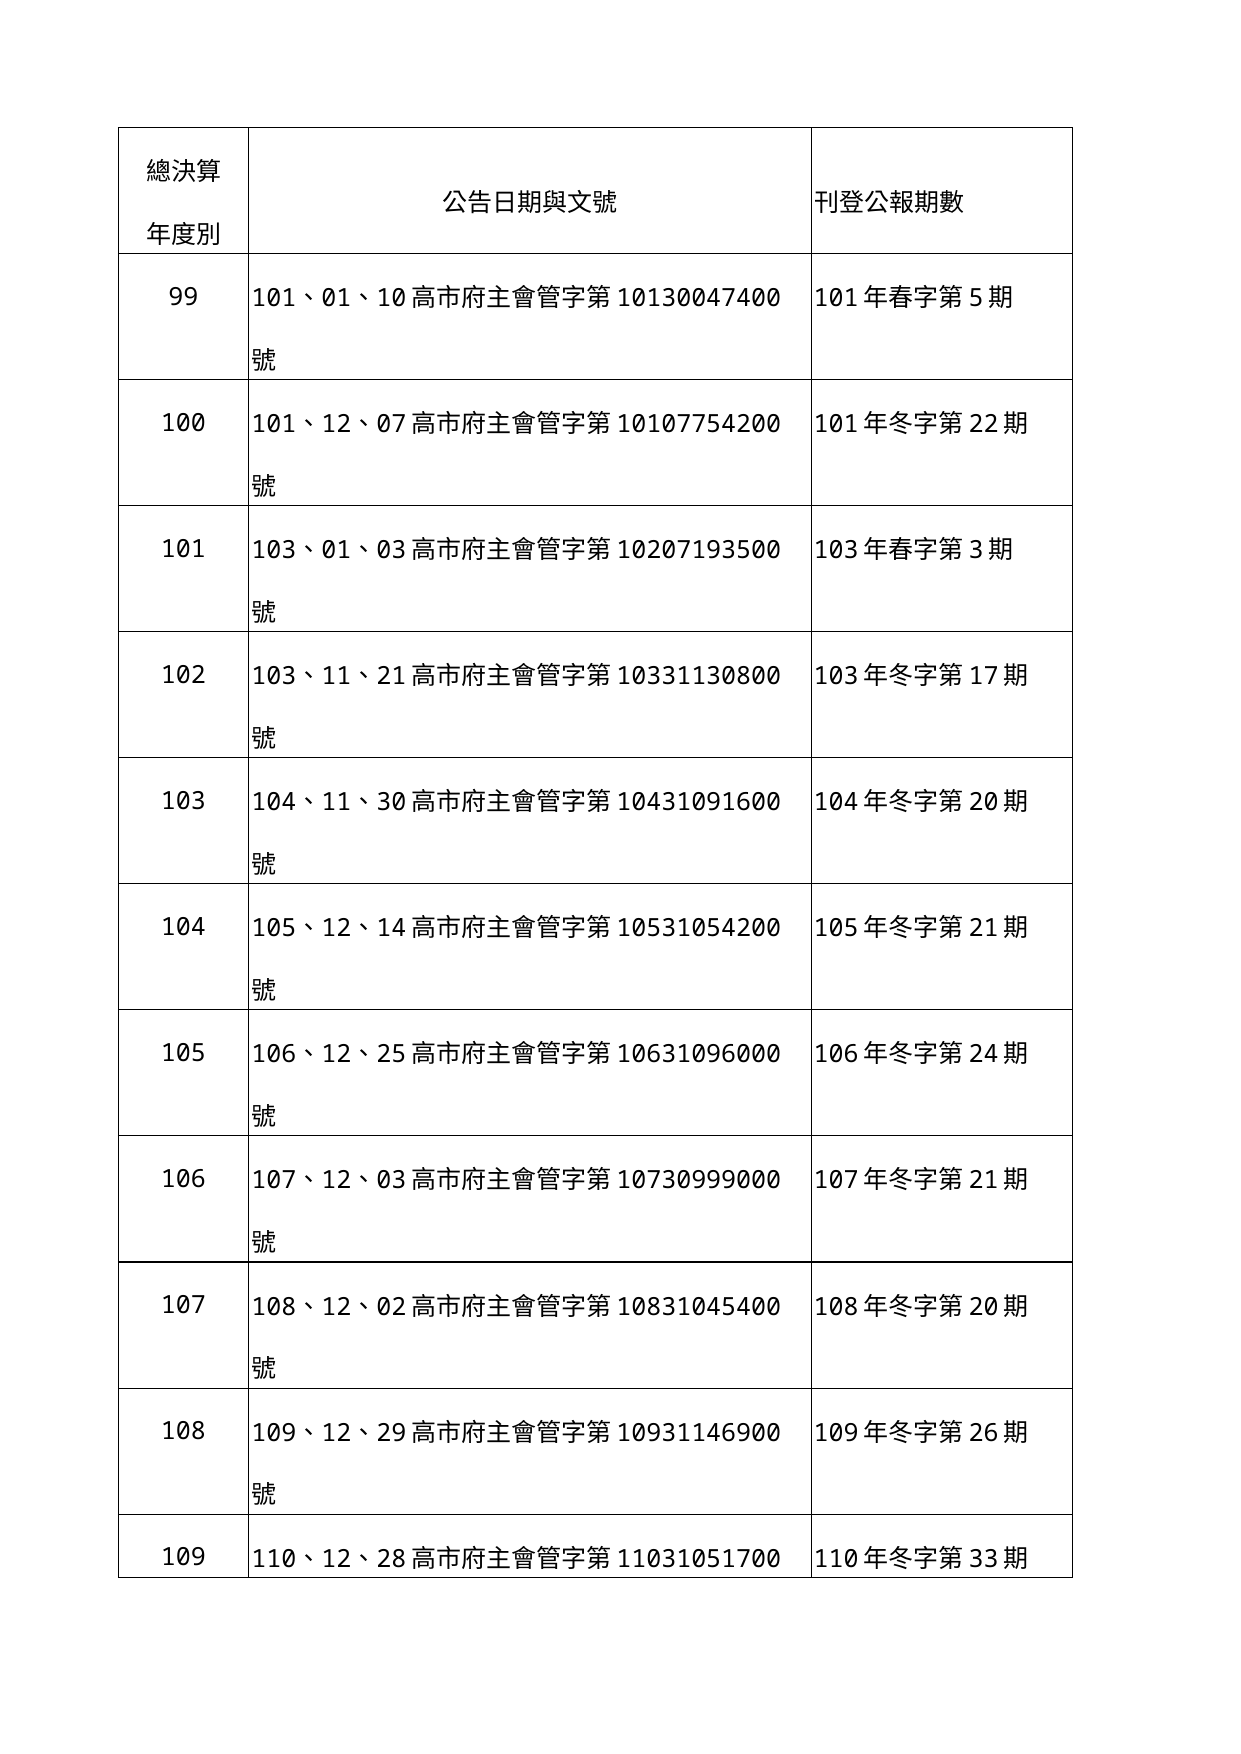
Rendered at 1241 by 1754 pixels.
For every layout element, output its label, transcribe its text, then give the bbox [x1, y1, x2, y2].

table_cell 104 [119, 884, 248, 1009]
table_cell 101年冬字第22期 [812, 380, 1072, 505]
table_cell 107、12、03高市府主會管字第10730999000號 [249, 1136, 811, 1261]
table_cell 108 [119, 1389, 248, 1513]
table_cell 109 [119, 1515, 248, 1577]
table_cell 108年冬字第20期 [812, 1263, 1072, 1387]
table_cell 103、11、21高市府主會管字第10331130800號 [249, 632, 811, 757]
table_header 總決算 年度別 [119, 128, 248, 253]
table_cell 103、01、03高市府主會管字第10207193500號 [249, 506, 811, 631]
table_cell 104年冬字第20期 [812, 758, 1072, 883]
table_cell 103 [119, 758, 248, 883]
table_cell 103年冬字第17期 [812, 632, 1072, 757]
table_cell 106、12、25高市府主會管字第10631096000號 [249, 1010, 811, 1135]
table_cell 101 [119, 506, 248, 631]
table_cell 105 [119, 1010, 248, 1135]
table_header 公告日期與文號 [249, 128, 811, 253]
table_cell 108、12、02高市府主會管字第10831045400號 [249, 1263, 811, 1387]
table_cell 105年冬字第21期 [812, 884, 1072, 1009]
table_cell 109年冬字第26期 [812, 1389, 1072, 1513]
table_cell 99 [119, 254, 248, 379]
table_cell 101、12、07高市府主會管字第10107754200號 [249, 380, 811, 505]
table_cell 106年冬字第24期 [812, 1010, 1072, 1135]
table_cell 107年冬字第21期 [812, 1136, 1072, 1261]
table_cell 110年冬字第33期 [812, 1515, 1072, 1577]
table_cell 103年春字第3期 [812, 506, 1072, 631]
table_cell 109、12、29高市府主會管字第10931146900號 [249, 1389, 811, 1513]
table_cell 101年春字第5期 [812, 254, 1072, 379]
table_cell 102 [119, 632, 248, 757]
table_cell 104、11、30高市府主會管字第10431091600號 [249, 758, 811, 883]
table_cell 101、01、10高市府主會管字第10130047400號 [249, 254, 811, 379]
table_header 刊登公報期數 [812, 128, 1072, 253]
table_cell 106 [119, 1136, 248, 1261]
table_cell 110、12、28高市府主會管字第11031051700 [249, 1515, 811, 1577]
table_cell 100 [119, 380, 248, 505]
table_cell 105、12、14高市府主會管字第10531054200號 [249, 884, 811, 1009]
table_cell 107 [119, 1263, 248, 1387]
